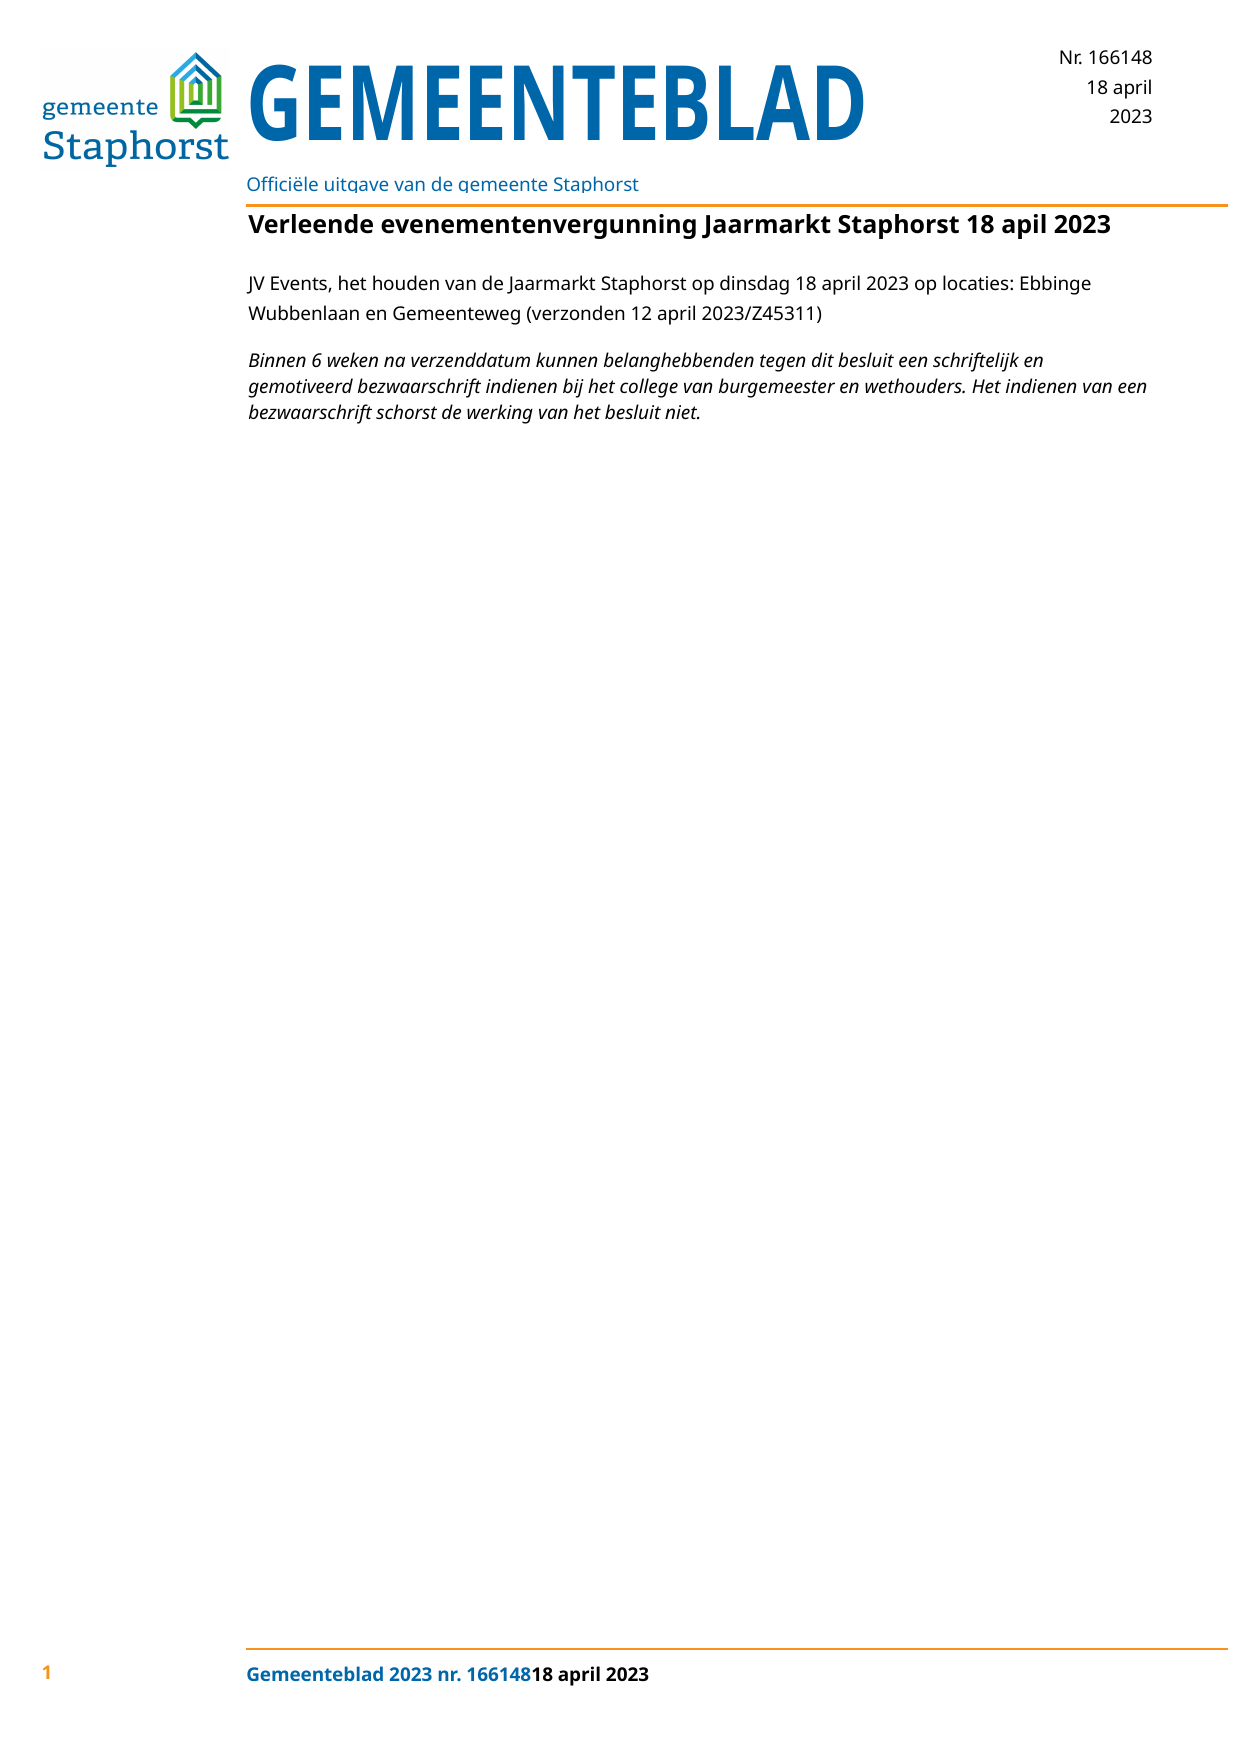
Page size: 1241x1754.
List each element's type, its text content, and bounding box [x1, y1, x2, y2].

text Verleende evenementenvergunning Jaarmarkt Staphorst 18 apil 2023 [248, 207, 1152, 241]
picture [41, 47, 231, 172]
text Binnen 6 weken na verzenddatum kunnen belanghebbenden tegen dit besluit een schriftelijk en gemotiveerd bezwaarschrift indienen bij het college van burgemeester en wethouders. Het indienen van een bezwaarschrift schorst de werking van het besluit niet. [248, 348, 1152, 425]
text JV Events, het houden van de Jaarmarkt Staphorst op dinsdag 18 april 2023 op locaties: Ebbinge Wubbenlaan en Gemeenteweg (verzonden 12 april 2023/Z45311) [248, 270, 1152, 326]
